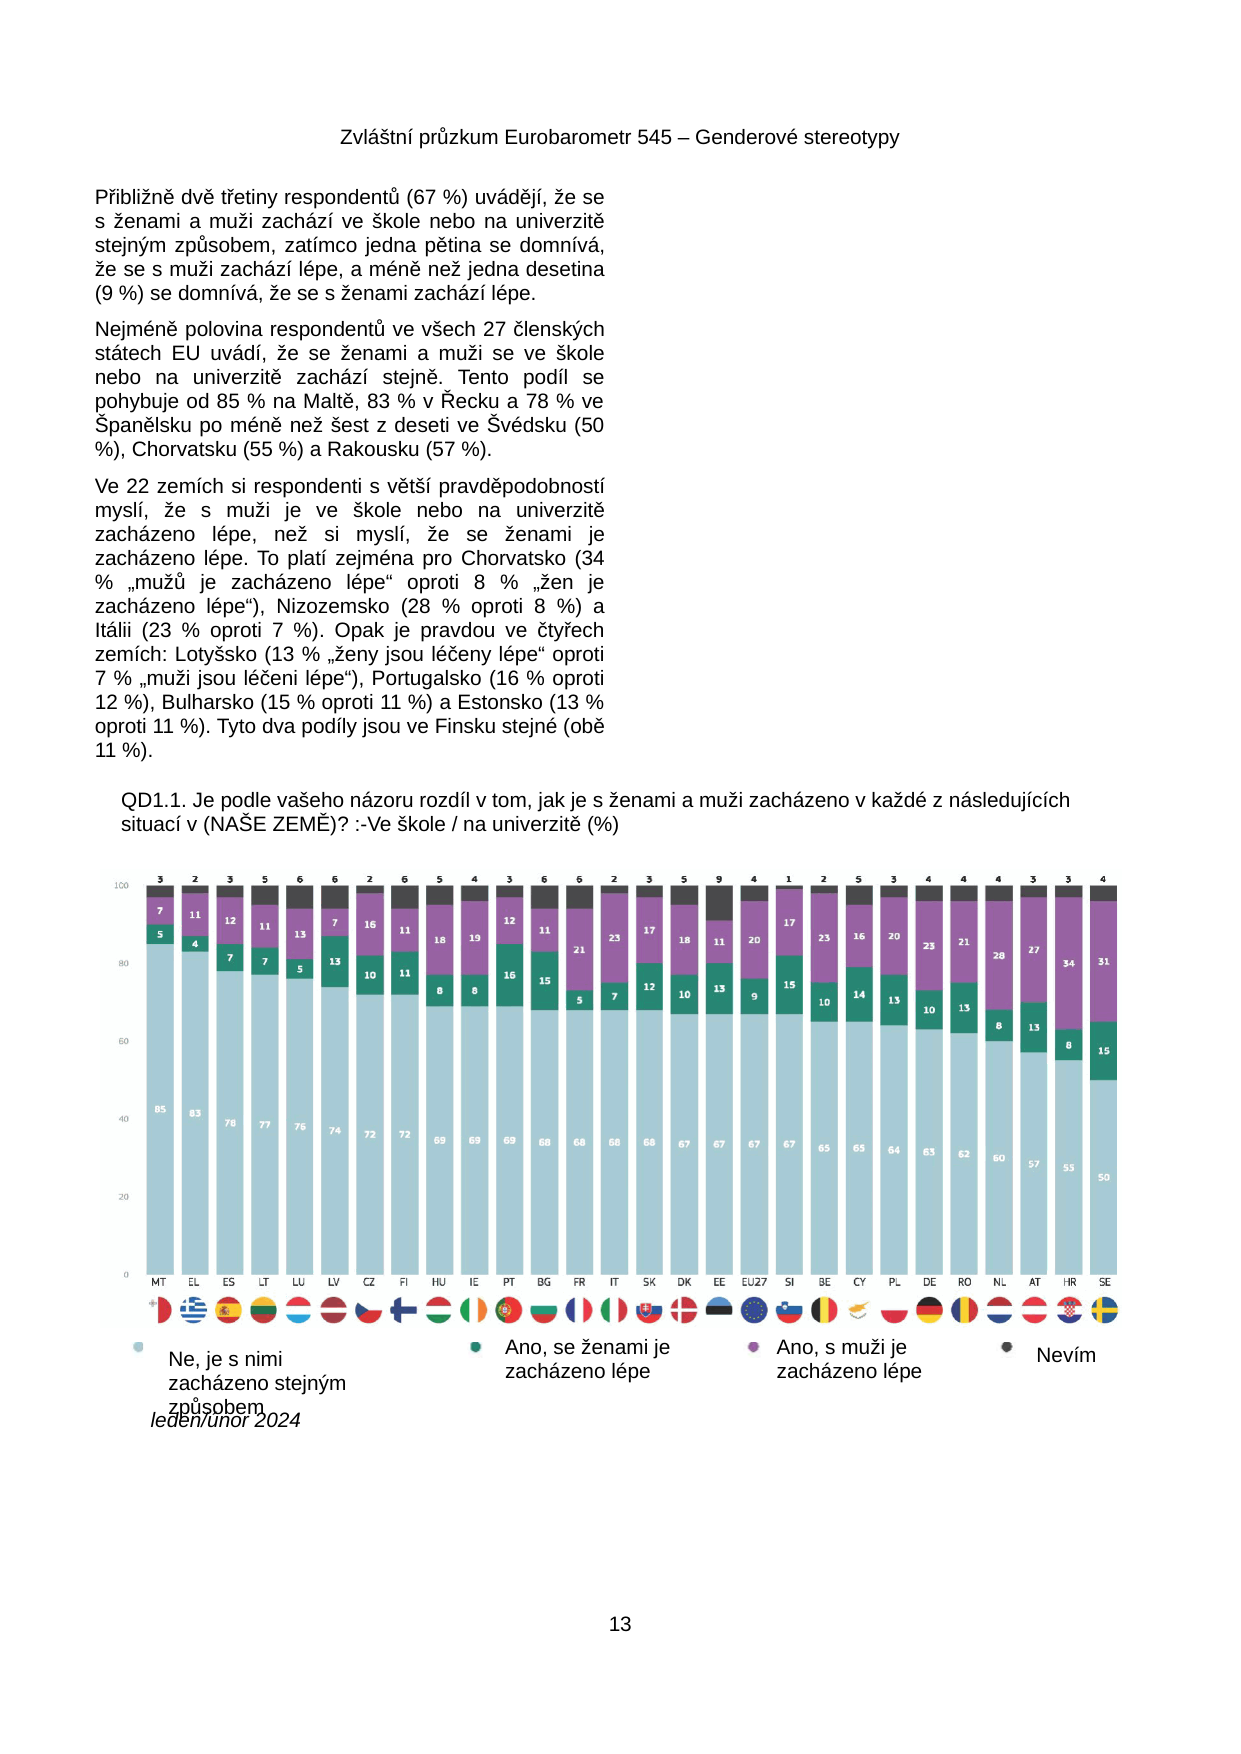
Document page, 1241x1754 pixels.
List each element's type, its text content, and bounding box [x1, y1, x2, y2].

picture [130, 1342, 1016, 1358]
text Ve 22 zemích si respondenti s větší pravděpodobností myslí, že s muži je ve škole nebo na univerzitě zacházeno lépe, než si myslí, že se ženami je zacházeno lépe. To platí zejména pro Chorvatsko (34 % „mužů je zacházeno lépe“ oproti 8 % „žen je zacházeno lépe“), Nizozemsko (28 % oproti 8 %) a Itálii (23 % oproti 7 %). Opak je pravdou ve čtyřech zemích: Lotyšsko (13 % „ženy jsou léčeny lépe“ oproti 7 % „muži jsou léčeni lépe“), Portugalsko (16 % oproti 12 %), Bulharsko (15 % oproti 11 %) a Estonsko (13 % oproti 11 %). Tyto dva podíly jsou ve Finsku stejné (obě 11 %). [94, 474, 605, 761]
text Přibližně dvě třetiny respondentů (67 %) uvádějí, že se s ženami a muži zachází ve škole nebo na univerzitě stejným způsobem, zatímco jedna pětina se domnívá, že se s muži zachází lépe, a méně než jedna desetina (9 %) se domnívá, že se s ženami zachází lépe. [94, 184, 605, 304]
picture [100, 869, 1122, 1328]
text Nejméně polovina respondentů ve všech 27 členských státech EU uvádí, že se ženami a muži se ve škole nebo na univerzitě zachází stejně. Tento podíl se pohybuje od 85 % na Maltě, 83 % v Řecku a 78 % ve Španělsku po méně než šest z deseti ve Švédsku (50 %), Chorvatsku (55 %) a Rakousku (57 %). [94, 317, 605, 461]
